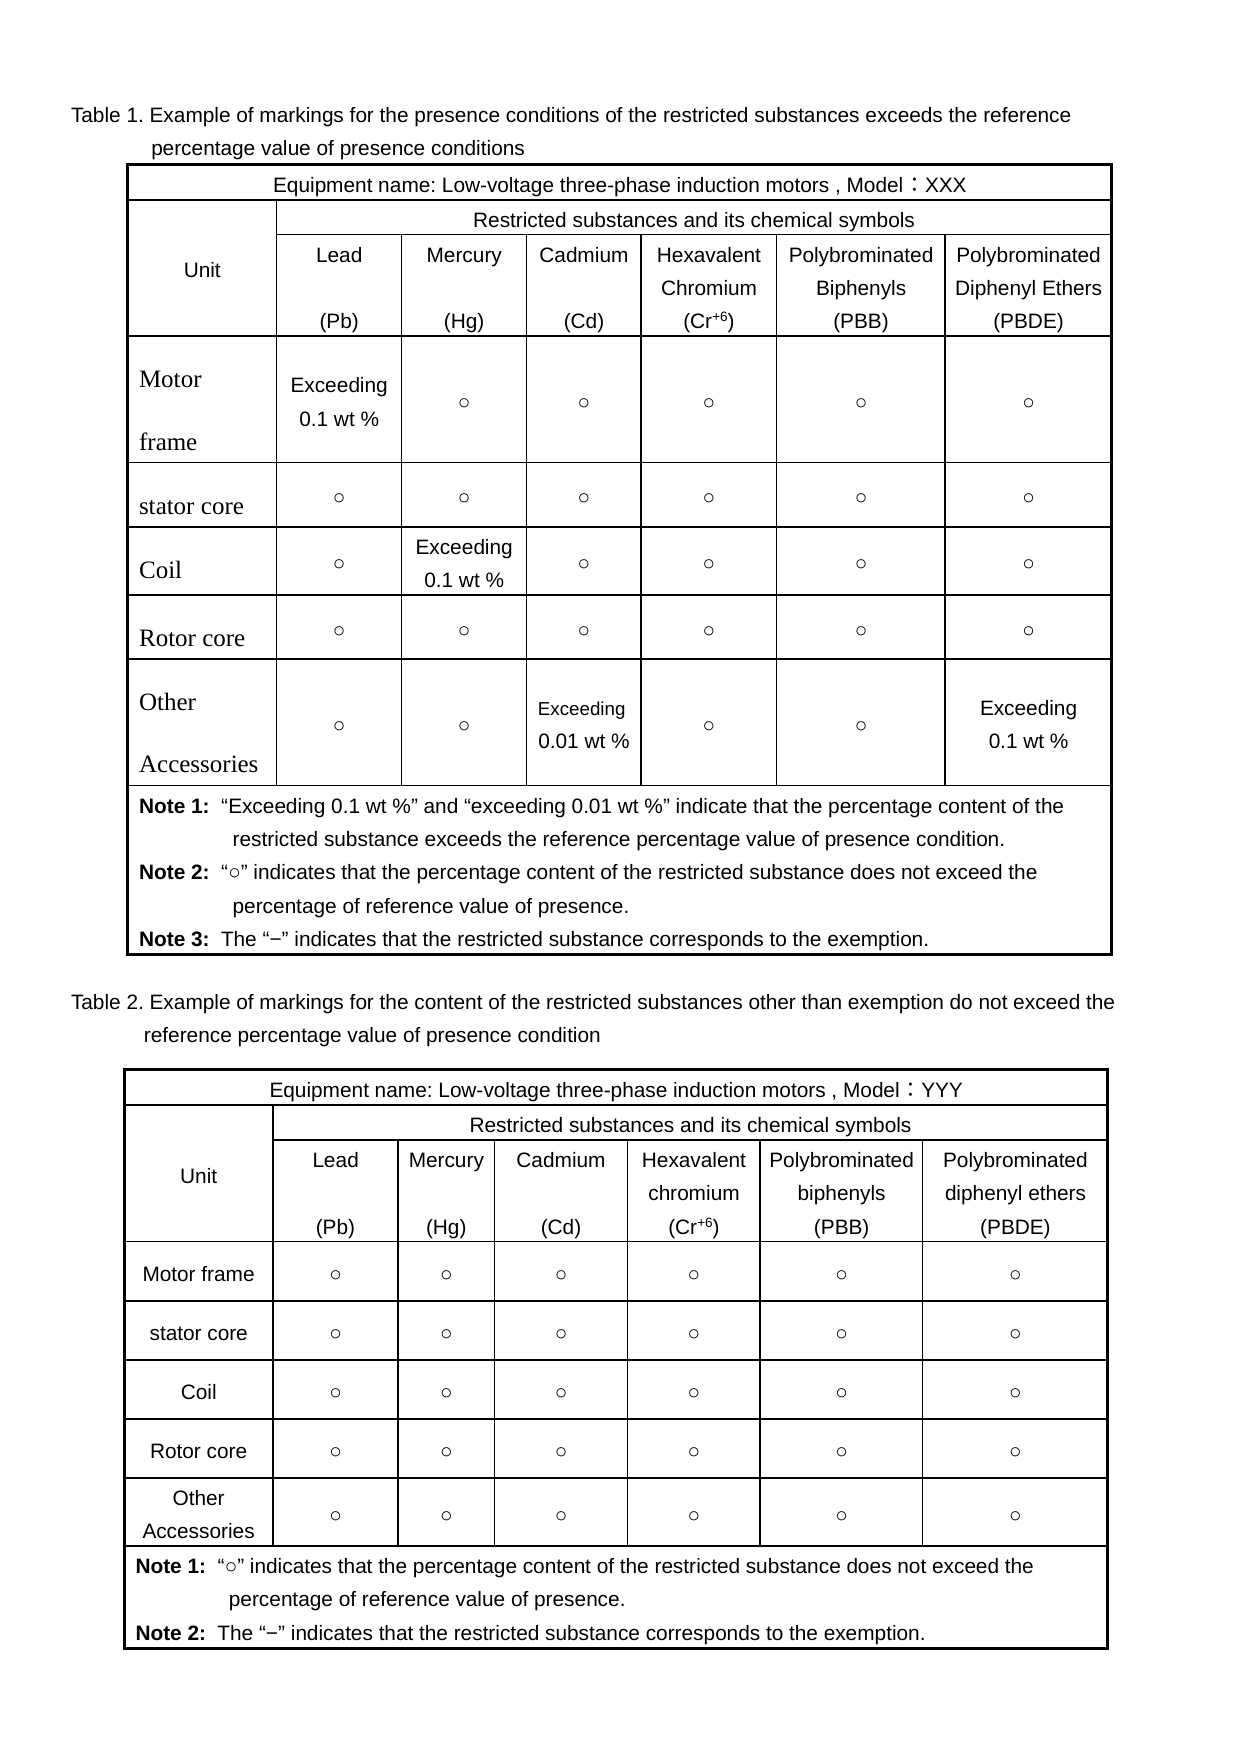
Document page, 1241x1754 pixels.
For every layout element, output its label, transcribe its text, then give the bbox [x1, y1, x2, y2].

table_cell Hexavalent Chromium (Cr+6) [642, 235, 776, 335]
table_cell Hexavalent chromium (Cr+6) [628, 1141, 759, 1241]
table_cell Cadmium (Cd) [527, 235, 640, 335]
table_cell Exceeding 0.01 wt % [527, 660, 640, 785]
table_cell ○ [761, 1479, 922, 1545]
table_cell ○ [923, 1420, 1106, 1477]
table_cell ○ [923, 1302, 1106, 1359]
table_cell ○ [402, 660, 526, 785]
table_cell ○ [761, 1361, 922, 1418]
table_cell Polybrominated diphenyl ethers (PBDE) [923, 1141, 1106, 1241]
table_cell Restricted substances and its chemical symbols [277, 201, 1110, 234]
table_header Equipment name: Low-voltage three-phase induction motors , Model：XXX [129, 166, 1110, 199]
table_cell Other Accessories [126, 1479, 272, 1545]
table_cell ○ [527, 596, 640, 658]
table_cell ○ [923, 1361, 1106, 1418]
table_cell Note 1: “○” indicates that the percentage content of the restricted substance does not exceed the percentage of reference value of presence. Note 2: The “−” indicates that the restricted substance corresponds to the exemption. [126, 1547, 1106, 1647]
table_cell Motor frame [126, 1242, 272, 1300]
table_cell ○ [527, 337, 640, 462]
table_cell Coil [126, 1361, 272, 1418]
text Table 1. Example of markings for the presence conditions of the restricted substances exceeds the reference percentage value of presence conditions [71, 96, 1167, 162]
table_cell ○ [402, 463, 526, 526]
table_cell ○ [642, 337, 776, 462]
table_cell Exceeding 0.1 wt % [946, 660, 1110, 785]
table_cell Exceeding 0.1 wt % [402, 528, 526, 594]
table_cell Polybrominated biphenyls (PBB) [761, 1141, 922, 1241]
table_cell ○ [642, 528, 776, 594]
table_cell stator core [129, 463, 276, 526]
table_cell ○ [495, 1361, 627, 1418]
table_cell ○ [277, 463, 401, 526]
table_cell ○ [527, 463, 640, 526]
table_cell ○ [628, 1479, 759, 1545]
table_cell ○ [495, 1302, 627, 1359]
table_cell ○ [946, 463, 1110, 526]
table_cell Polybrominated Biphenyls (PBB) [777, 235, 944, 335]
table_cell ○ [628, 1242, 759, 1300]
table_cell Cadmium (Cd) [495, 1141, 627, 1241]
table_cell ○ [761, 1242, 922, 1300]
table_cell ○ [399, 1242, 494, 1300]
table_cell ○ [495, 1242, 627, 1300]
table_cell ○ [642, 463, 776, 526]
table_cell ○ [946, 528, 1110, 594]
text Table 2. Example of markings for the content of the restricted substances other than exemption do not exceed the reference percentage value of presence condition [71, 982, 1169, 1049]
table_cell ○ [923, 1242, 1106, 1300]
table_cell ○ [777, 596, 944, 658]
table_cell ○ [274, 1361, 397, 1418]
table_cell Polybrominated Diphenyl Ethers (PBDE) [946, 235, 1110, 335]
table_cell Motor frame [129, 337, 276, 462]
table_cell Coil [129, 528, 276, 594]
table_cell ○ [274, 1420, 397, 1477]
table_cell ○ [642, 596, 776, 658]
table_cell ○ [402, 596, 526, 658]
table_cell ○ [777, 528, 944, 594]
table_cell ○ [277, 660, 401, 785]
table_cell Lead (Pb) [277, 235, 401, 335]
table_cell Exceeding 0.1 wt % [277, 337, 401, 462]
table_cell Unit [126, 1106, 272, 1241]
table_cell ○ [777, 337, 944, 462]
table_cell ○ [628, 1420, 759, 1477]
table_cell ○ [277, 596, 401, 658]
table_cell ○ [495, 1479, 627, 1545]
table_cell Mercury (Hg) [399, 1141, 494, 1241]
table_cell ○ [399, 1420, 494, 1477]
table_cell Lead (Pb) [274, 1141, 397, 1241]
table_cell ○ [946, 337, 1110, 462]
table_cell stator core [126, 1302, 272, 1359]
table_cell ○ [923, 1479, 1106, 1545]
table_cell Mercury (Hg) [402, 235, 526, 335]
table_cell ○ [399, 1302, 494, 1359]
table_cell ○ [399, 1479, 494, 1545]
table_cell ○ [274, 1479, 397, 1545]
table_cell Unit [129, 201, 276, 335]
table_cell Restricted substances and its chemical symbols [274, 1106, 1106, 1139]
table_cell ○ [274, 1242, 397, 1300]
table_cell ○ [761, 1302, 922, 1359]
table_cell ○ [628, 1361, 759, 1418]
table_cell ○ [402, 337, 526, 462]
table_cell ○ [777, 660, 944, 785]
table_cell ○ [495, 1420, 627, 1477]
table_header Equipment name: Low-voltage three-phase induction motors , Model：YYY [126, 1071, 1106, 1104]
table_cell ○ [628, 1302, 759, 1359]
table_cell Note 1: “Exceeding 0.1 wt %” and “exceeding 0.01 wt %” indicate that the percentage content of the restricted substance exceeds the reference percentage value of presence condition. Note 2: “○” indicates that the percentage content of the restricted substance does not exceed the percentage of reference value of presence. Note 3: The “−” indicates that the restricted substance corresponds to the exemption. [129, 786, 1110, 953]
table_cell Rotor core [129, 596, 276, 658]
table_cell ○ [642, 660, 776, 785]
table_cell ○ [527, 528, 640, 594]
table_cell Rotor core [126, 1420, 272, 1477]
table_cell ○ [777, 463, 944, 526]
table_cell ○ [761, 1420, 922, 1477]
table_cell ○ [946, 596, 1110, 658]
table_cell Other Accessories [129, 660, 276, 785]
table_cell ○ [277, 528, 401, 594]
table_cell ○ [274, 1302, 397, 1359]
table_cell ○ [399, 1361, 494, 1418]
